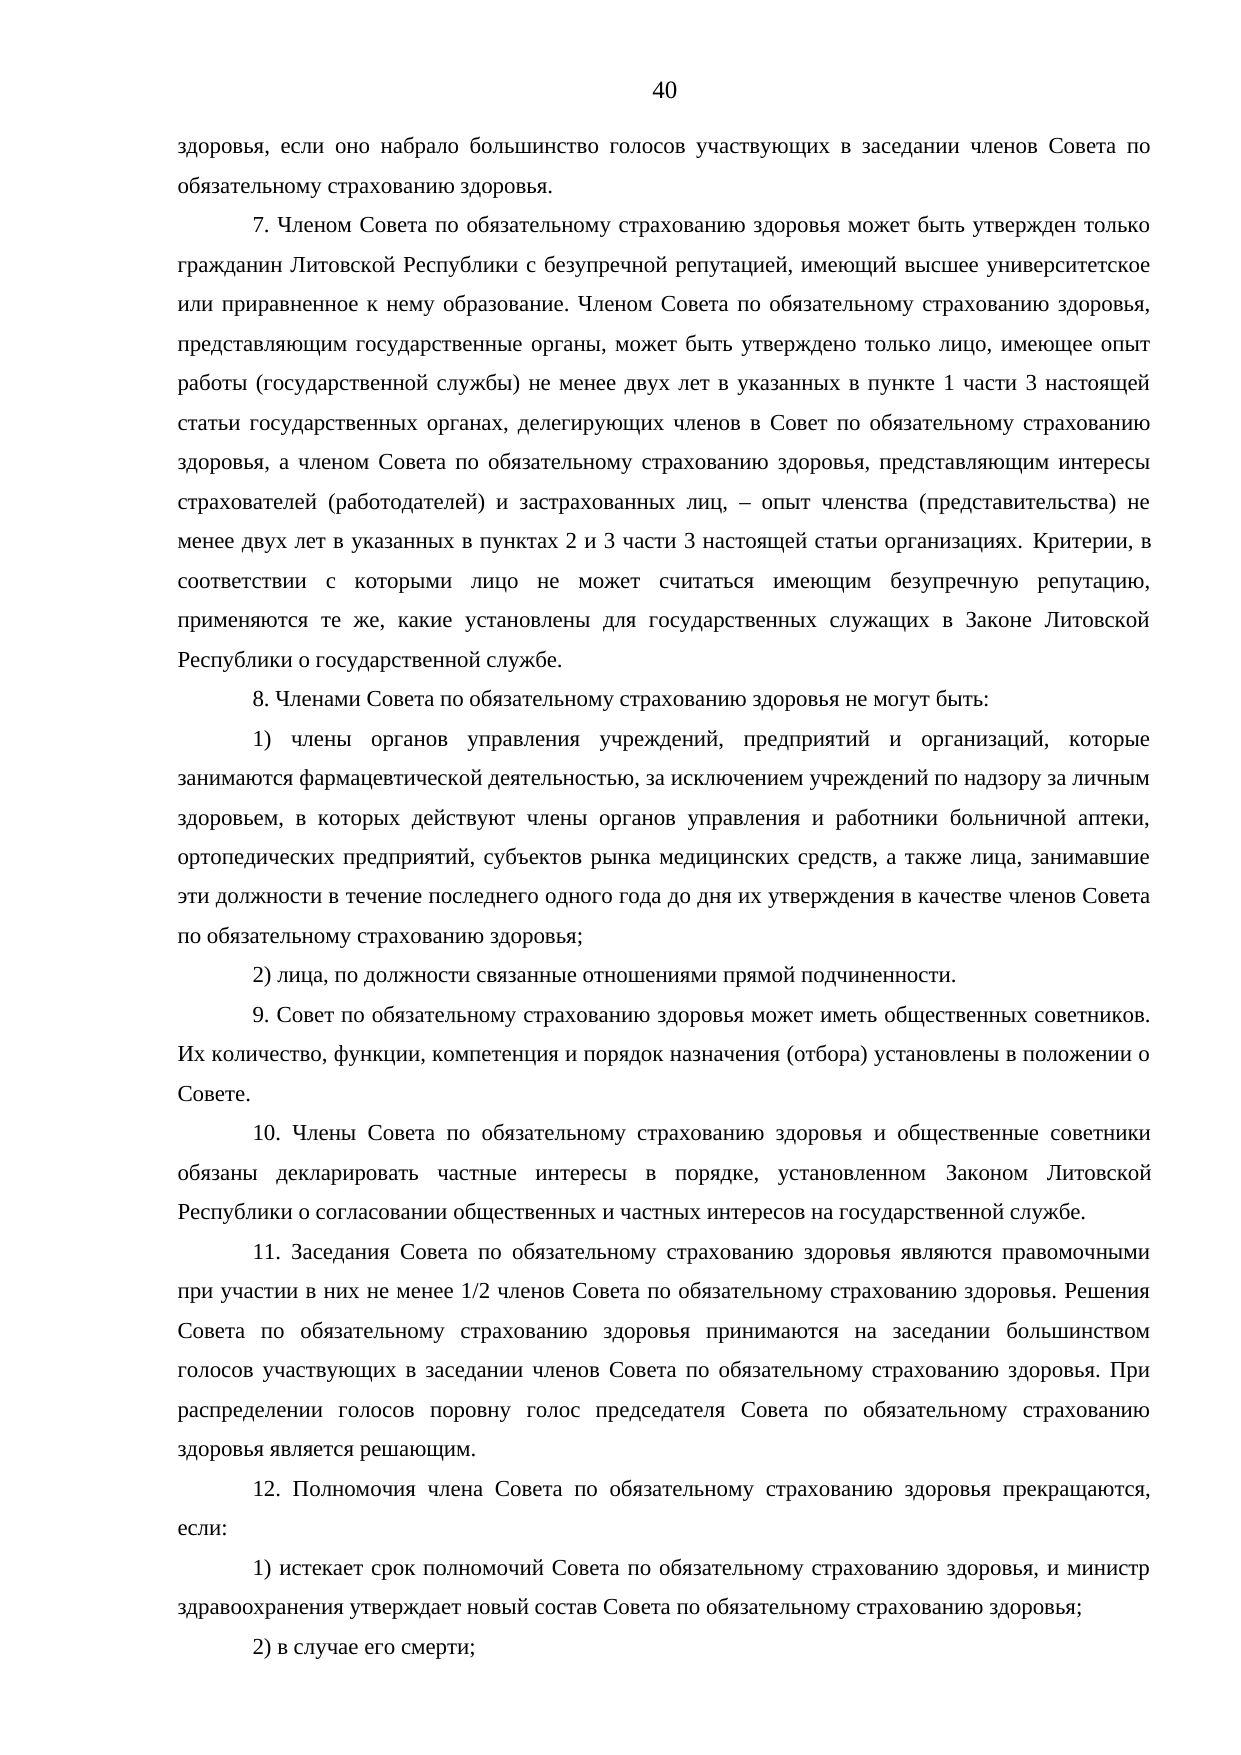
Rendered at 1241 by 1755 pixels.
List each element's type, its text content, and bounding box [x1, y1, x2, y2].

text 9. Совет по обязательному страхованию здоровья может иметь общественных советников. Их количество, функции, компетенция и порядок назначения (отбора) установлены в положении о Совете. [177, 1001, 1152, 1106]
text 1) истекает срок полномочий Совета по обязательному страхованию здоровья, и министр здравоохранения утверждает новый состав Совета по обязательному страхованию здоровья; [177, 1554, 1152, 1619]
text здоровья, если оно набрало большинство голосов участвующих в заседании членов Совета по обязательному страхованию здоровья. [177, 132, 1152, 198]
text 1) члены органов управления учреждений, предприятий и организаций, которые занимаются фармацевтической деятельностью, за исключением учреждений по надзору за личным здоровьем, в которых действуют члены органов управления и работники больничной аптеки, ортопедических предприятий, субъектов рынка медицинских средств, а также лица, занимавшие эти должности в течение последнего одного года до дня их утверждения в качестве членов Совета по обязательному страхованию здоровья; [177, 725, 1152, 948]
text 2) лица, по должности связанные отношениями прямой подчиненности. [177, 962, 1152, 988]
text 7. Членом Совета по обязательному страхованию здоровья может быть утвержден только гражданин Литовской Республики с безупречной репутацией, имеющий высшее университетское или приравненное к нему образование. Членом Совета по обязательному страхованию здоровья, представляющим государственные органы, может быть утверждено только лицо, имеющее опыт работы (государственной службы) не менее двух лет в указанных в пункте 1 части 3 настоящей статьи государственных органах, делегирующих членов в Совет по обязательному страхованию здоровья, а членом Совета по обязательному страхованию здоровья, представляющим интересы страхователей (работодателей) и застрахованных лиц, – опыт членства (представительства) не менее двух лет в указанных в пунктах 2 и 3 части 3 настоящей статьи организациях. Критерии, в соответствии с которыми лицо не может считаться имеющим безупречную репутацию, применяются те же, какие установлены для государственных служащих в Законе Литовской Республики о государственной службе. [177, 211, 1152, 672]
text 8. Членами Совета по обязательному страхованию здоровья не могут быть: [177, 685, 1152, 712]
text 2) в случае его смерти; [177, 1633, 1152, 1659]
text 12. Полномочия члена Совета по обязательному страхованию здоровья прекращаются, если: [177, 1475, 1152, 1541]
text 11. Заседания Совета по обязательному страхованию здоровья являются правомочными при участии в них не менее 1/2 членов Совета по обязательному страхованию здоровья. Решения Совета по обязательному страхованию здоровья принимаются на заседании большинством голосов участвующих в заседании членов Совета по обязательному страхованию здоровья. При распределении голосов поровну голос председателя Совета по обязательному страхованию здоровья является решающим. [177, 1238, 1152, 1462]
text 10. Члены Совета по обязательному страхованию здоровья и общественные советники обязаны декларировать частные интересы в порядке, установленном Законом Литовской Республики о согласовании общественных и частных интересов на государственной службе. [177, 1119, 1152, 1225]
